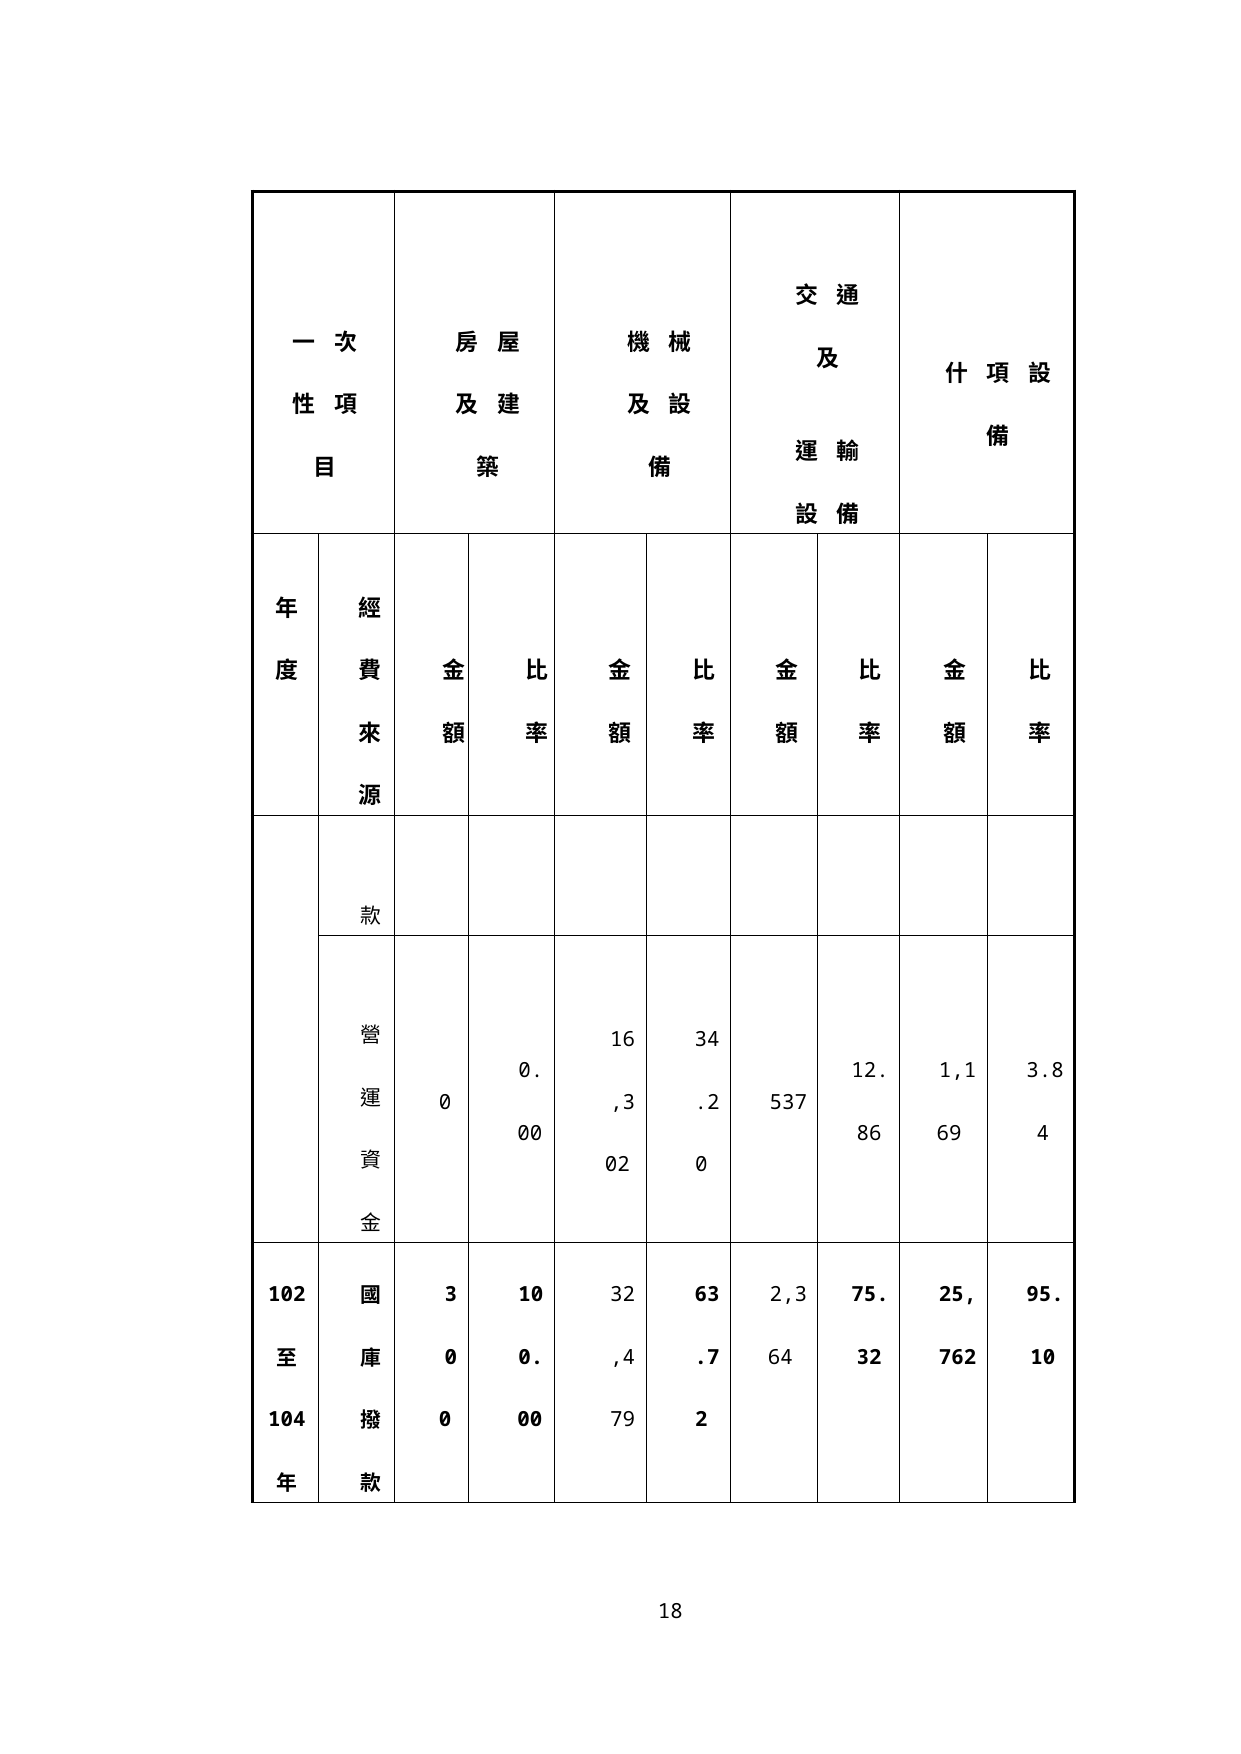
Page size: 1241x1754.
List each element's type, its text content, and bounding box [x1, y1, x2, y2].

table_cell 63.72 [647, 1243, 730, 1502]
table_cell 25,762 [900, 1243, 987, 1502]
table_cell 32,479 [555, 1243, 646, 1502]
table_cell 95.10 [988, 1243, 1073, 1502]
table_cell [900, 816, 987, 935]
table_cell 16,302 [555, 936, 646, 1242]
table_cell 102至104年 [254, 1243, 318, 1502]
table_cell 國庫撥款 [319, 1243, 394, 1502]
table_cell [469, 816, 554, 935]
table_header 一次性項目 [254, 193, 394, 533]
table_cell 款 [319, 816, 394, 935]
table_cell 比率 [988, 534, 1073, 814]
table_cell 經費來源 [319, 534, 394, 814]
table_cell 0 [395, 936, 468, 1242]
table_header 機械及設備 [555, 193, 730, 533]
table_cell 年度 [254, 534, 318, 814]
table_cell [395, 816, 468, 935]
table_cell 2,364 [731, 1243, 817, 1502]
table_cell 比率 [818, 534, 899, 814]
table_cell 比率 [647, 534, 730, 814]
table_cell 1,169 [900, 936, 987, 1242]
table_cell [731, 816, 817, 935]
table_cell 金額 [555, 534, 646, 814]
table_cell 金額 [395, 534, 468, 814]
table_header 什項設備 [900, 193, 1073, 533]
table_cell [818, 816, 899, 935]
table_cell 537 [731, 936, 817, 1242]
table_cell [555, 816, 646, 935]
table_header 交通及 運輸設備 [731, 193, 899, 533]
table_cell [988, 816, 1073, 935]
table_cell 3.84 [988, 936, 1073, 1242]
table_cell 金額 [731, 534, 817, 814]
table_cell 金額 [900, 534, 987, 814]
table_cell 75.32 [818, 1243, 899, 1502]
table_header 房屋及建築 [395, 193, 554, 533]
table_cell 營運資金 [319, 936, 394, 1242]
table_cell 100.00 [469, 1243, 554, 1502]
table_cell 12.86 [818, 936, 899, 1242]
table_cell 0.00 [469, 936, 554, 1242]
table_cell [254, 816, 318, 1242]
table_cell 34.20 [647, 936, 730, 1242]
table_cell [647, 816, 730, 935]
table_cell 比率 [469, 534, 554, 814]
table_cell 300 [395, 1243, 468, 1502]
